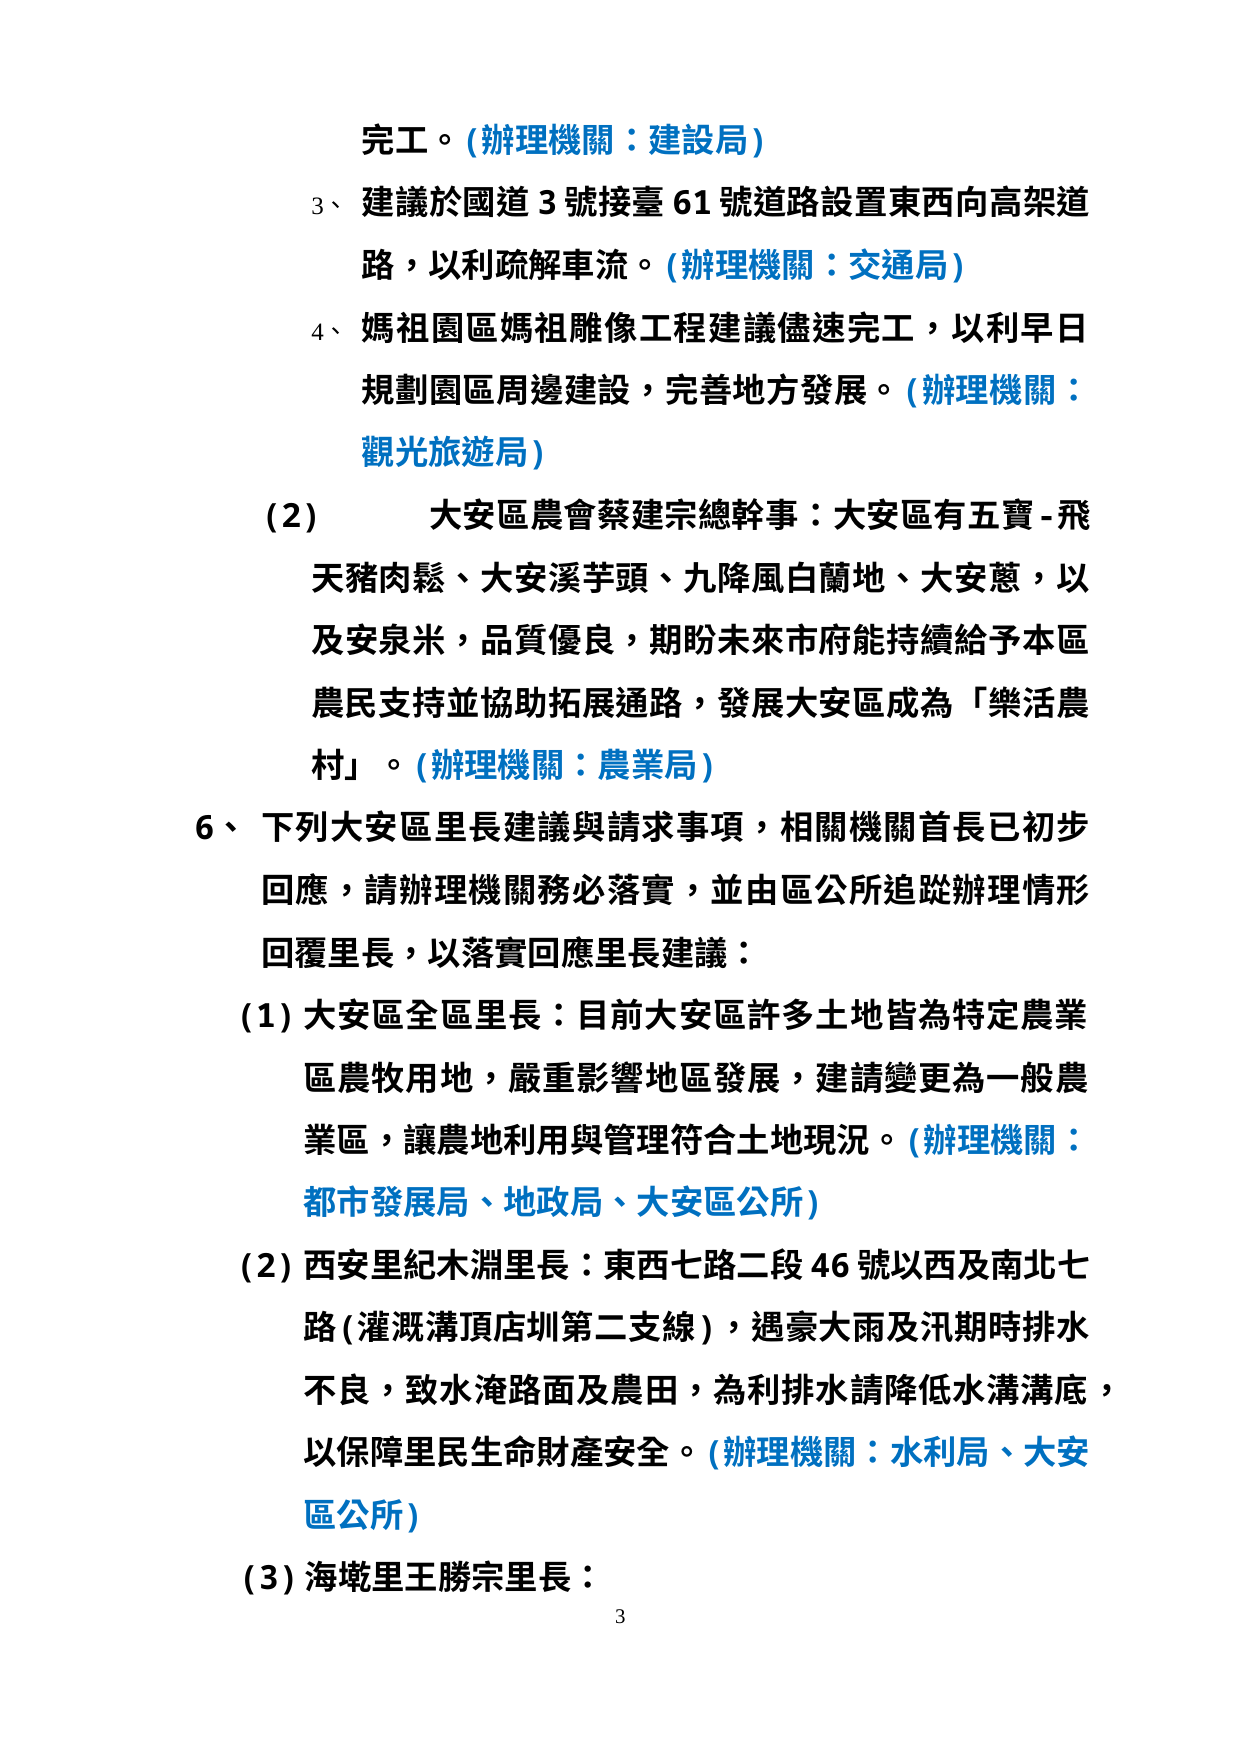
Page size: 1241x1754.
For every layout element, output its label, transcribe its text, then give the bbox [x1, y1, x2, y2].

list 媽祖園區媽祖雕像工程建議儘速完工，以利早日規劃園區周邊建設，完善地方發展。(辦理機關：觀光旅遊局) [311, 284, 1090, 471]
list 海墘里王勝宗里長： [239, 1534, 1090, 1596]
list 西安里紀木淵里長：東西七路二段46號以西及南北七路(灌溉溝頂店圳第二支線)，遇豪大雨及汛期時排水不良，致水淹路面及農田，為利排水請降低水溝溝底，以保障里民生命財產安全。(辦理機關：水利局、大安區公所) [236, 1221, 1090, 1534]
list 大安區農會蔡建宗總幹事：大安區有五寶-飛天豬肉鬆、大安溪芋頭、九降風白蘭地、大安蔥，以及安泉米，品質優良，期盼未來市府能持續給予本區農民支持並協助拓展通路，發展大安區成為「樂活農村」。(辦理機關：農業局) [261, 471, 1090, 784]
list 下列大安區里長建議與請求事項，相關機關首長已初步回應，請辦理機關務必落實，並由區公所追踨辦理情形回覆里長，以落實回應里長建議： [194, 784, 1090, 971]
list 大安區全區里長：目前大安區許多土地皆為特定農業區農牧用地，嚴重影響地區發展，建請變更為一般農業區，讓農地利用與管理符合土地現況。(辦理機關：都市發展局、地政局、大安區公所) [236, 971, 1090, 1221]
list 建議於國道3號接臺61號道路設置東西向高架道路，以利疏解車流。(辦理機關：交通局) [311, 159, 1090, 284]
list 完工。(辦理機關：建設局) [311, 96, 1090, 159]
